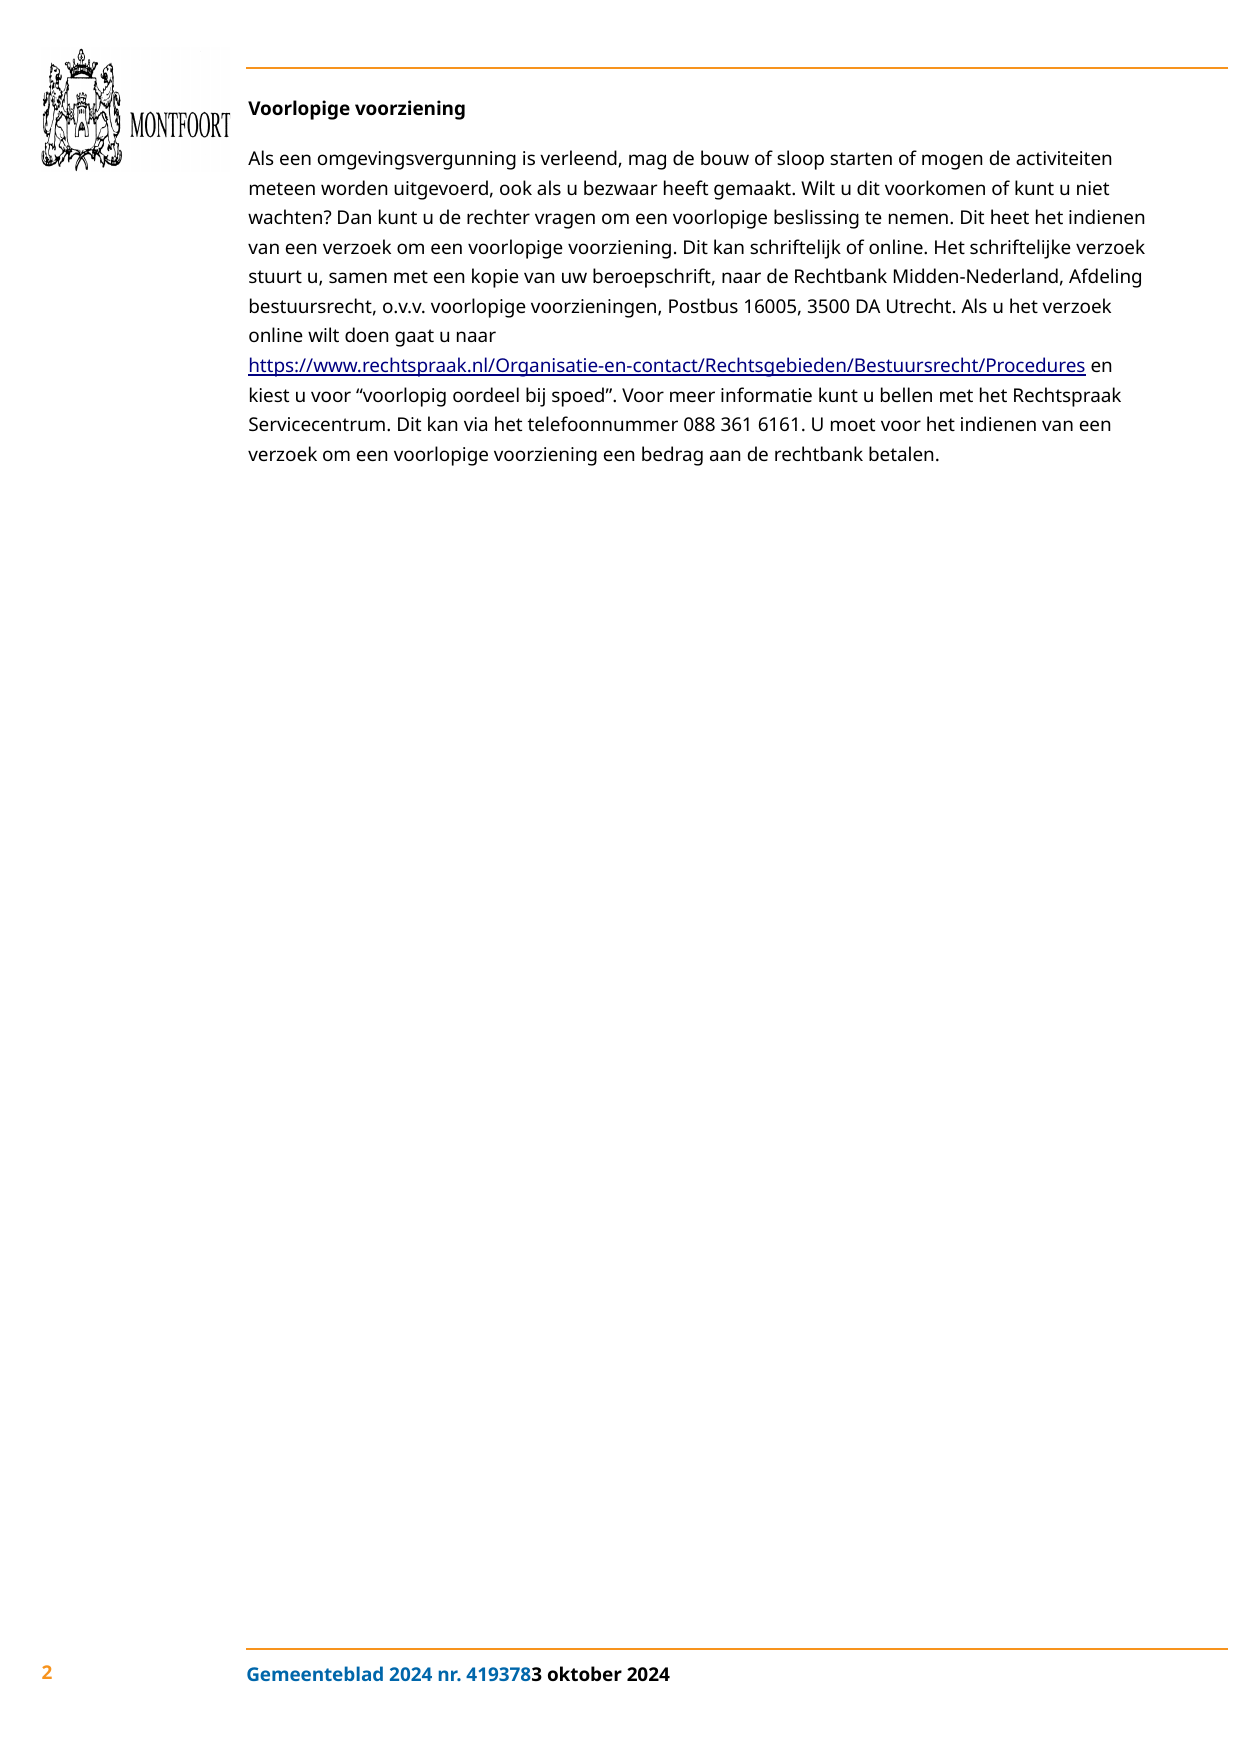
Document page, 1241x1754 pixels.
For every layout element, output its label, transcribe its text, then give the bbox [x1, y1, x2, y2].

text Als een omgevingsvergunning is verleend, mag de bouw of sloop starten of mogen de activiteiten meteen worden uitgevoerd, ook als u bezwaar heeft gemaakt. Wilt u dit voorkomen of kunt u niet wachten? Dan kunt u de rechter vragen om een voorlopige beslissing te nemen. Dit heet het indienen van een verzoek om een voorlopige voorziening. Dit kan schriftelijk of online. Het schriftelijke verzoek stuurt u, samen met een kopie van uw beroepschrift, naar de Rechtbank Midden-Nederland, Afdeling bestuursrecht, o.v.v. voorlopige voorzieningen, Postbus 16005, 3500 DA Utrecht. Als u het verzoek online wilt doen gaat u naar https://www.rechtspraak.nl/Organisatie-en-contact/Rechtsgebieden/Bestuursrecht/Procedures en kiest u voor “voorlopig oordeel bij spoed”. Voor meer informatie kunt u bellen met het Rechtspraak Servicecentrum. Dit kan via het telefoonnummer 088 361 6161. U moet voor het indienen van een verzoek om een voorlopige voorziening een bedrag aan de rechtbank betalen. [248, 145, 1152, 467]
picture [41, 47, 231, 172]
text Voorlopige voorziening [248, 95, 1152, 121]
